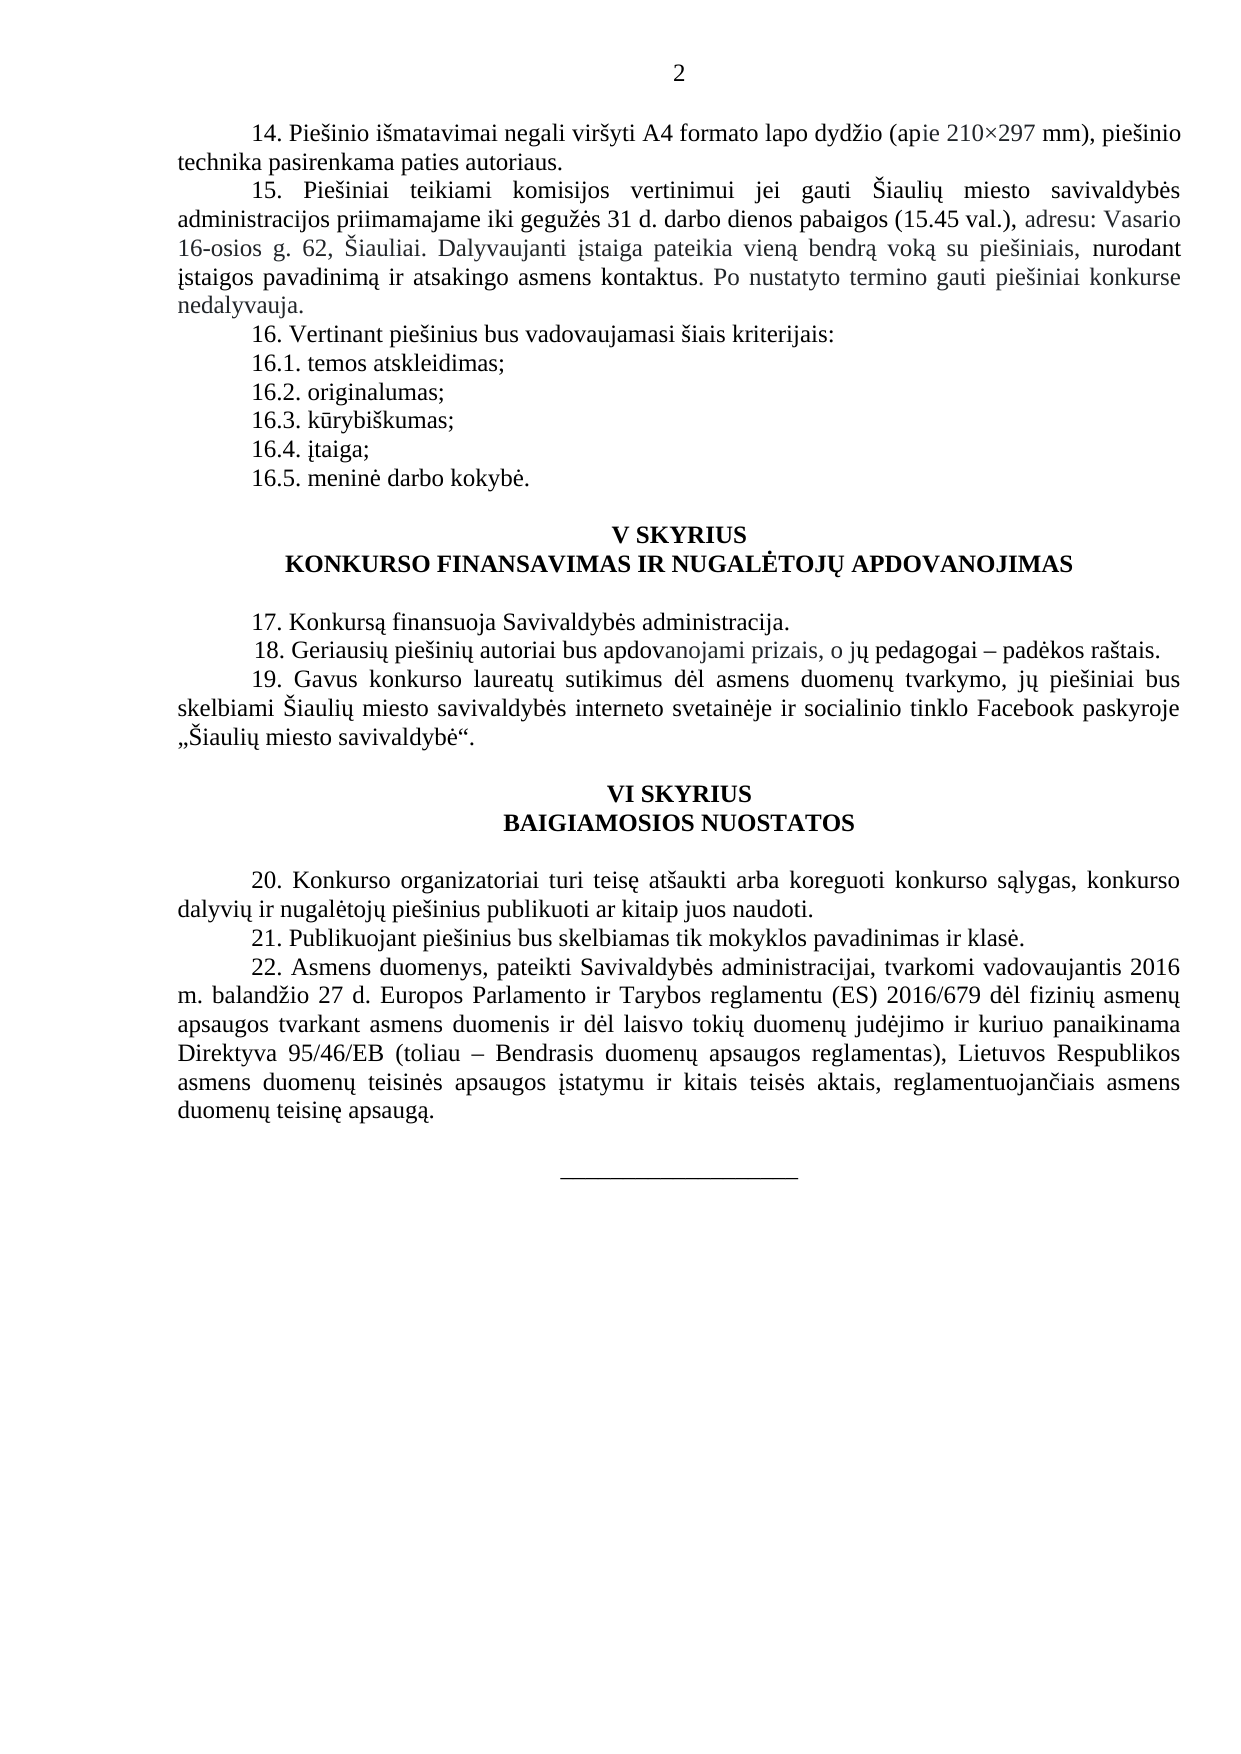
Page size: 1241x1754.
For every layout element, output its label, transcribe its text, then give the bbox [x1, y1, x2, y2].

text 16.3. kūrybiškumas; [177, 406, 1181, 434]
text V SKYRIUS [177, 521, 1181, 549]
text 17. Konkursą finansuoja Savivaldybės administracija. [215, 607, 1181, 636]
text 16.4. įtaiga; [177, 434, 1181, 463]
text 16.2. originalumas; [177, 377, 1181, 406]
text 15. Piešiniai teikiami komisijos vertinimui jei gauti Šiaulių miesto savivaldybės administracijos priimamajame iki gegužės 31 d. darbo dienos pabaigos (15.45 val.), adresu: Vasario 16-osios g. 62, Šiauliai. Dalyvaujanti įstaiga pateikia vieną bendrą voką su piešiniais, nurodant įstaigos pavadinimą ir atsakingo asmens kontaktus. Po nustatyto termino gauti piešiniai konkurse nedalyvauja. [177, 176, 1181, 319]
text 20. Konkurso organizatoriai turi teisę atšaukti arba koreguoti konkurso sąlygas, konkurso dalyvių ir nugalėtojų piešinius publikuoti ar kitaip juos naudoti. [177, 866, 1181, 923]
text KONKURSO FINANSAVIMAS IR NUGALĖTOJŲ APDOVANOJIMAS [177, 549, 1181, 578]
text 14. Piešinio išmatavimai negali viršyti A4 formato lapo dydžio (apie 210×297 mm), piešinio technika pasirenkama paties autoriaus. [177, 118, 1181, 176]
text 16.1. temos atskleidimas; [177, 348, 1181, 377]
text 18. Geriausių piešinių autoriai bus apdovanojami prizais, o jų pedagogai – padėkos raštais. [177, 636, 1181, 664]
text VI SKYRIUS [177, 779, 1181, 808]
text 16. Vertinant piešinius bus vadovaujamasi šiais kriterijais: [177, 319, 1181, 348]
text ___________________ [177, 1153, 1181, 1182]
text 21. Publikuojant piešinius bus skelbiamas tik mokyklos pavadinimas ir klasė. [177, 923, 1181, 952]
text 19. Gavus konkurso laureatų sutikimus dėl asmens duomenų tvarkymo, jų piešiniai bus skelbiami Šiaulių miesto savivaldybės interneto svetainėje ir socialinio tinklo Facebook paskyroje „Šiaulių miesto savivaldybė“. [177, 664, 1181, 751]
text 22. Asmens duomenys, pateikti Savivaldybės administracijai, tvarkomi vadovaujantis 2016 m. balandžio 27 d. Europos Parlamento ir Tarybos reglamentu (ES) 2016/679 dėl fizinių asmenų apsaugos tvarkant asmens duomenis ir dėl laisvo tokių duomenų judėjimo ir kuriuo panaikinama Direktyva 95/46/EB (toliau – Bendrasis duomenų apsaugos reglamentas), Lietuvos Respublikos asmens duomenų teisinės apsaugos įstatymu ir kitais teisės aktais, reglamentuojančiais asmens duomenų teisinę apsaugą. [177, 952, 1181, 1124]
text 16.5. meninė darbo kokybė. [177, 463, 1181, 492]
text BAIGIAMOSIOS NUOSTATOS [177, 808, 1181, 837]
